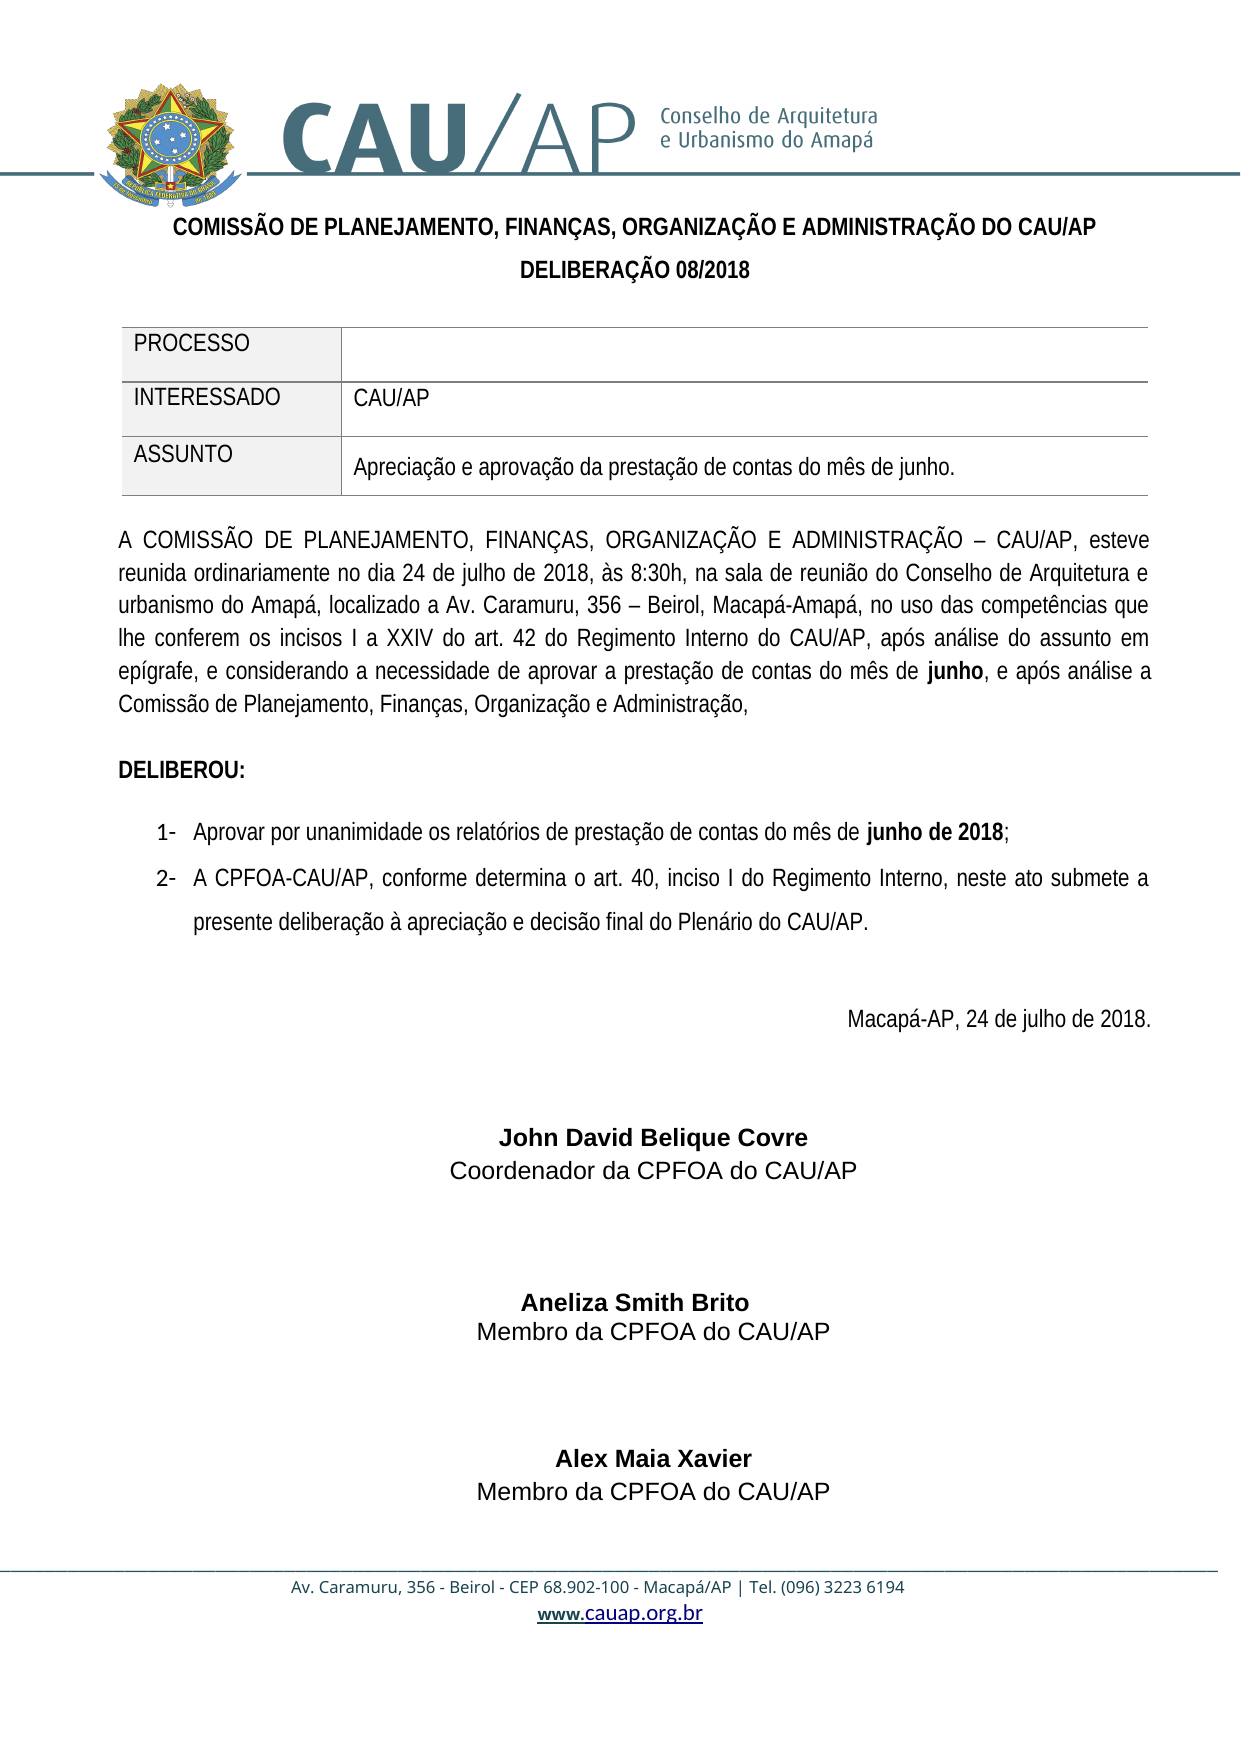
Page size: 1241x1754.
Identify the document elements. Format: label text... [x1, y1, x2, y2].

table_header [342, 328, 1148, 381]
list A CPFOA-CAU/AP, conforme determina o art. 40, inciso I do Regimento Interno, neste ato submete a presente deliberação à apreciação e decisão final do Plenário do CAU/AP. [156, 862, 1152, 936]
table_cell ASSUNTO [122, 437, 341, 495]
text DELIBEROU: [118, 755, 1152, 784]
text Alex Maia Xavier [155, 1444, 1152, 1473]
text Coordenador da CPFOA do CAU/AP [155, 1156, 1152, 1184]
table_header PROCESSO [122, 328, 341, 381]
table_cell Apreciação e aprovação da prestação de contas do mês de junho. [342, 437, 1148, 495]
table_cell CAU/AP [342, 383, 1148, 436]
text Aneliza Smith Brito [118, 1288, 1152, 1316]
text COMISSÃO DE PLANEJAMENTO, FINANÇAS, ORGANIZAÇÃO E ADMINISTRAÇÃO DO CAU/AP [118, 226, 1152, 241]
text Membro da CPFOA do CAU/AP [155, 1316, 1152, 1345]
text A COMISSÃO DE PLANEJAMENTO, FINANÇAS, ORGANIZAÇÃO E ADMINISTRAÇÃO – CAU/AP, esteve reunida ordinariamente no dia 24 de julho de 2018, às 8:30h, na sala de reunião do Conselho de Arquitetura e urbanismo do Amapá, localizado a Av. Caramuru, 356 – Beirol, Macapá-Amapá, no uso das competências que lhe conferem os incisos I a XXIV do art. 42 do Regimento Interno do CAU/AP, após análise do assunto em epígrafe, e considerando a necessidade de aprovar a prestação de contas do mês de junho, e após análise a Comissão de Planejamento, Finanças, Organização e Administração, [118, 524, 1152, 718]
list Aprovar por unanimidade os relatórios de prestação de contas do mês de junho de 2018; [156, 817, 1152, 847]
text John David Belique Covre [155, 1123, 1152, 1151]
table_cell INTERESSADO [122, 383, 341, 436]
text DELIBERAÇÃO 08/2018 [118, 255, 1152, 284]
text Membro da CPFOA do CAU/AP [155, 1477, 1152, 1506]
text Macapá-AP, 24 de julho de 2018. [59, 1004, 1152, 1032]
